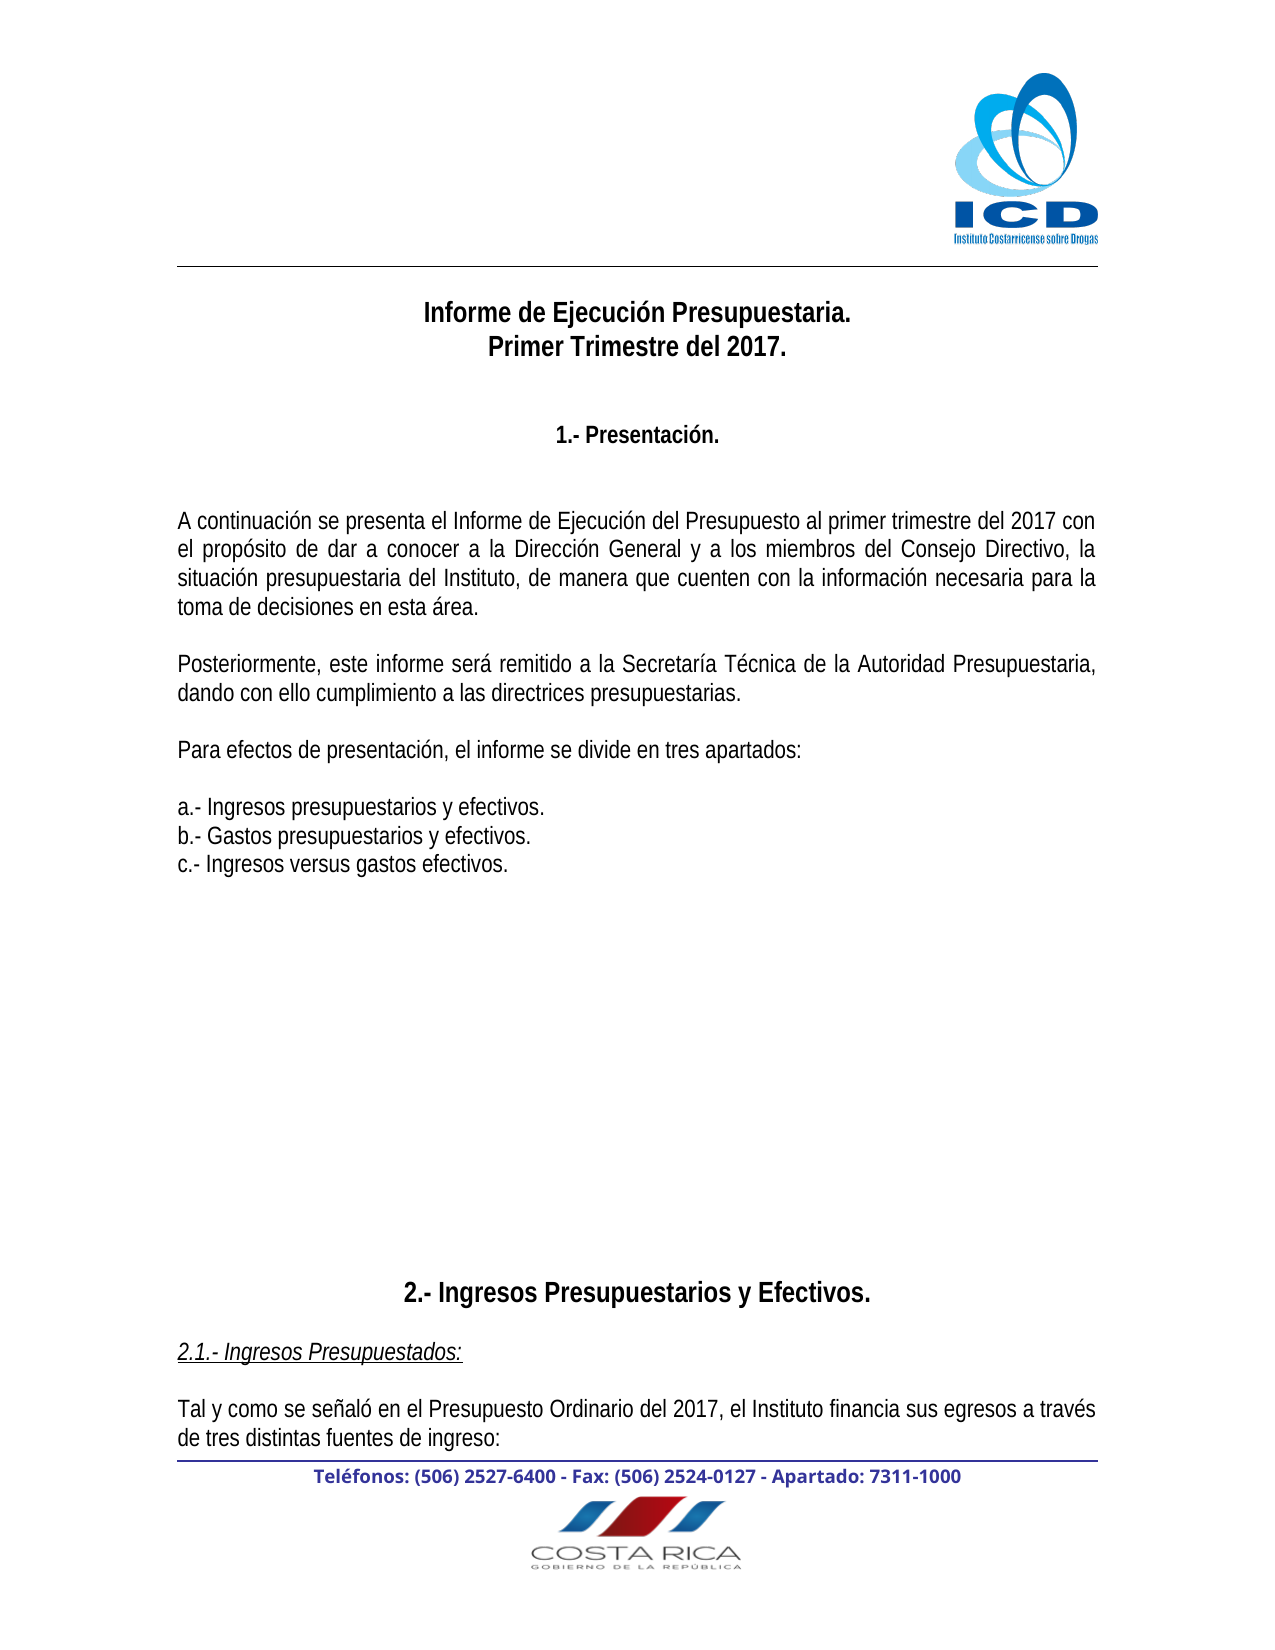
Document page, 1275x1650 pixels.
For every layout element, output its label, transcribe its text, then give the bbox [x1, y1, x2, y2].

text 2.1.- Ingresos Presupuestados: [177, 1337, 1098, 1365]
text Tal y como se señaló en el Presupuesto Ordinario del 2017, el Instituto financia sus egresos a través de tres distintas fuentes de ingreso: [177, 1394, 1098, 1451]
text c.- Ingresos versus gastos efectivos. [177, 849, 1098, 878]
text Para efectos de presentación, el informe se divide en tres apartados: [177, 735, 1098, 763]
text 1.- Presentación. [177, 420, 1098, 448]
text b.- Gastos presupuestarios y efectivos. [177, 821, 1098, 849]
text Informe de Ejecución Presupuestaria. [177, 296, 1098, 329]
text 2.- Ingresos Presupuestarios y Efectivos. [177, 1275, 1098, 1308]
text Posteriormente, este informe será remitido a la Secretaría Técnica de la Autoridad Presupuestaria, dando con ello cumplimiento a las directrices presupuestarias. [177, 649, 1098, 706]
text a.- Ingresos presupuestarios y efectivos. [177, 792, 1098, 821]
text Primer Trimestre del 2017. [177, 329, 1098, 362]
text A continuación se presenta el Informe de Ejecución del Presupuesto al primer trimestre del 2017 con el propósito de dar a conocer a la Dirección General y a los miembros del Consejo Directivo, la situación presupuestaria del Instituto, de manera que cuenten con la información necesaria para la toma de decisiones en esta área. [177, 506, 1098, 620]
